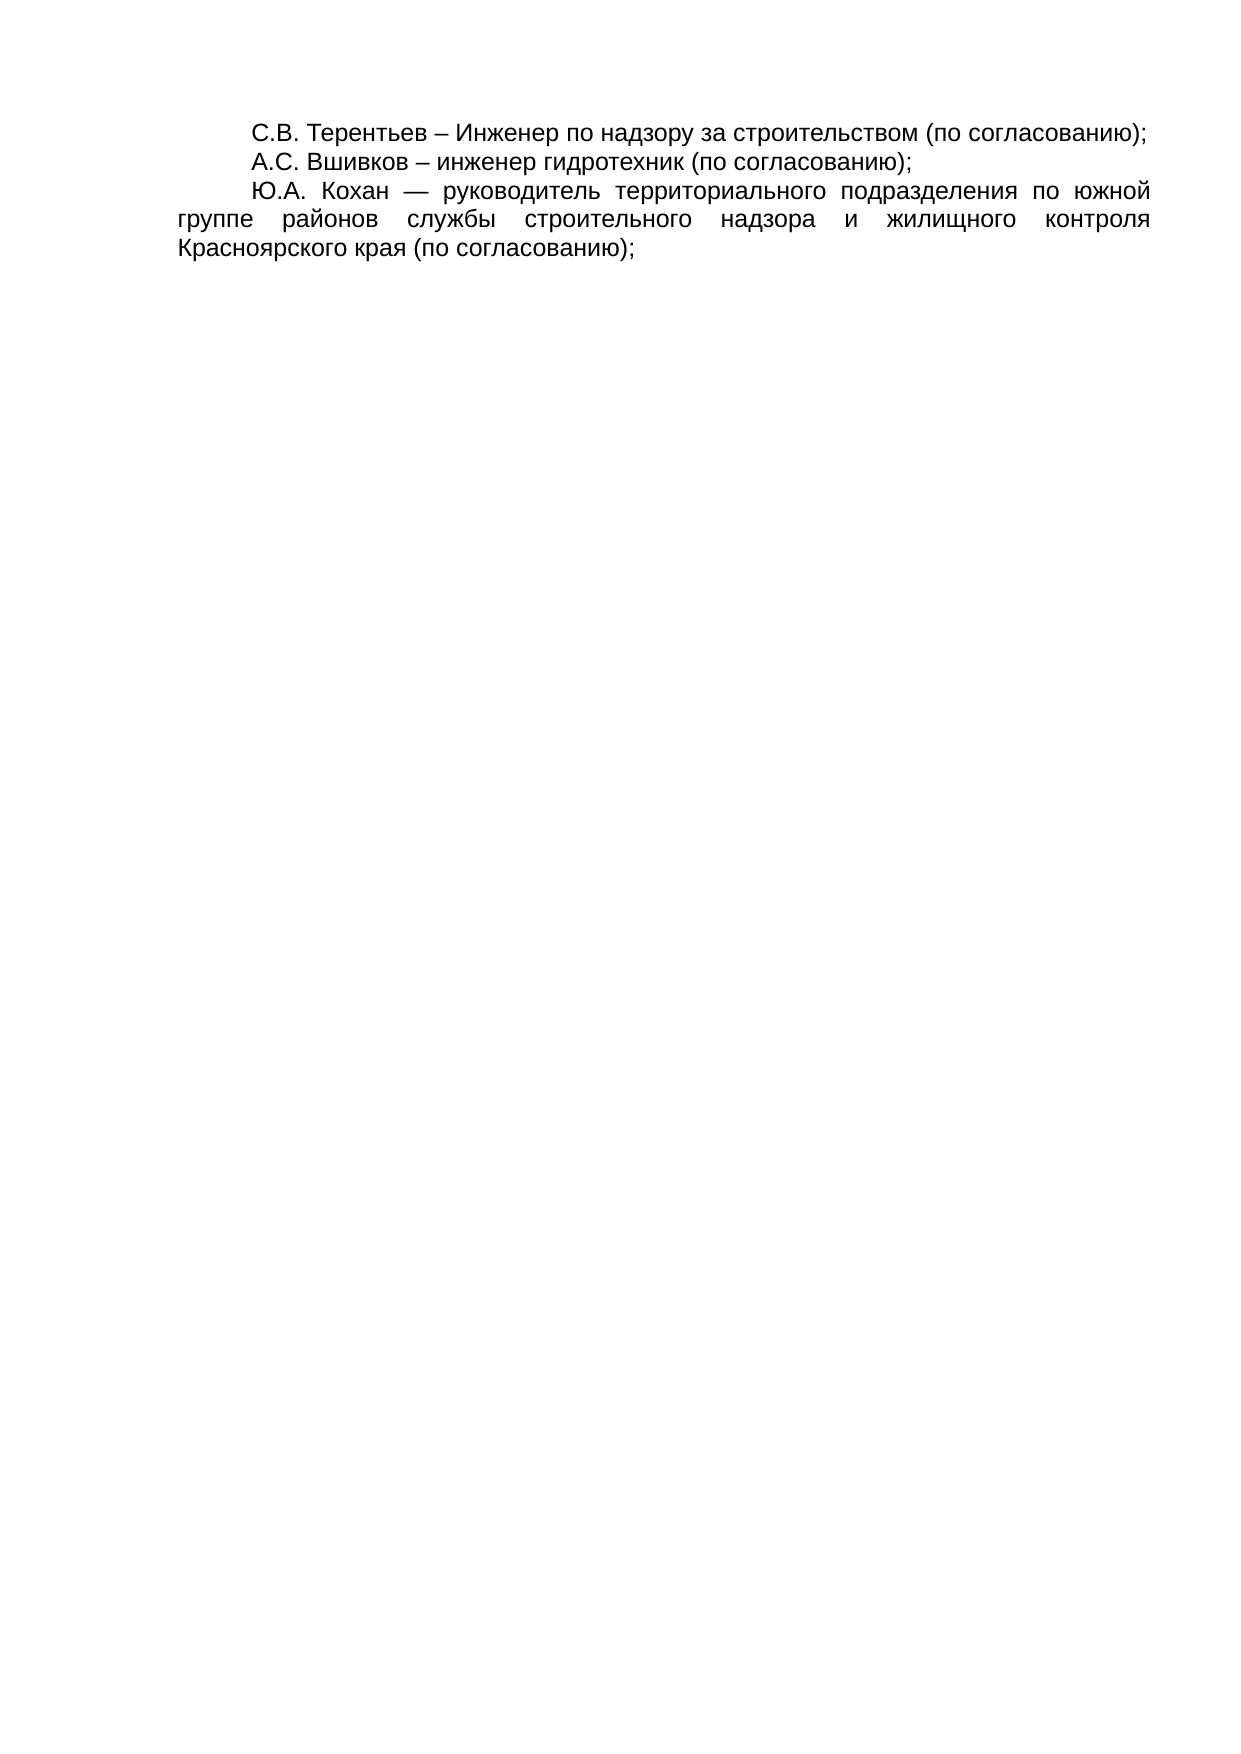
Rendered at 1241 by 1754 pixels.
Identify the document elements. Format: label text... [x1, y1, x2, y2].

text Ю.А. Кохан — руководитель территориального подразделения по южной группе районов службы строительного надзора и жилищного контроля Красноярского края (по согласованию); [177, 176, 1152, 262]
text С.В. Терентьев – Инженер по надзору за строительством (по согласованию); [177, 118, 1152, 147]
text А.С. Вшивков – инженер гидротехник (по согласованию); [177, 147, 1152, 176]
